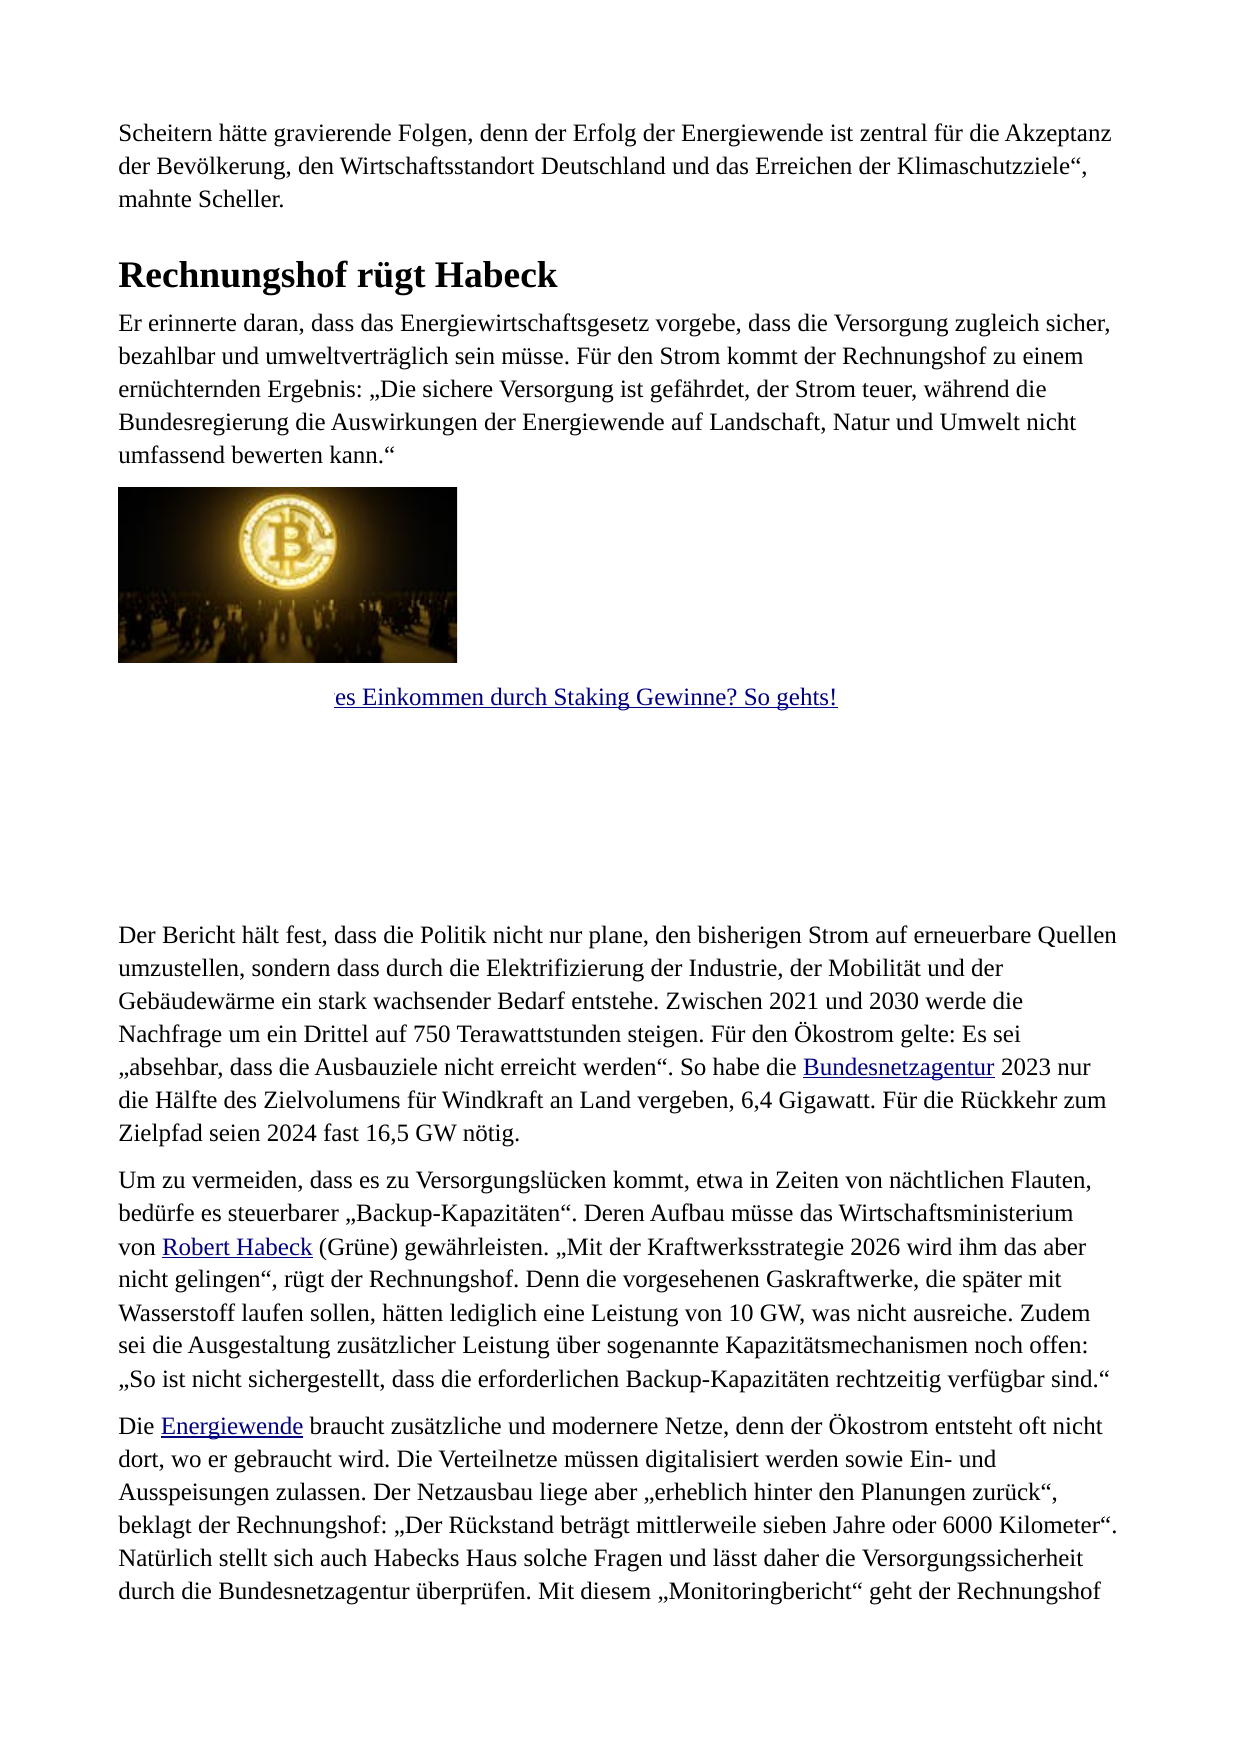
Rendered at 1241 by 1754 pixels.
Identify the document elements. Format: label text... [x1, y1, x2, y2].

text Er erinnerte daran, dass das Energiewirtschaftsgesetz vorgebe, dass die Versorgung zugleich sicher, bezahlbar und umweltverträglich sein müsse. Für den Strom kommt der Rechnungshof zu einem ernüchternden Ergebnis: „Die sichere Versorgung ist gefährdet, der Strom teuer, während die Bundesregierung die Auswirkungen der Energiewende auf Landschaft, Natur und Umwelt nicht umfassend bewerten kann.“ [118, 308, 1122, 469]
text Investor VerlagPassives Einkommen durch Staking Gewinne? So gehts! [0, 682, 1122, 857]
text Scheitern hätte gravierende Folgen, denn der Erfolg der Energiewende ist zentral für die Akzeptanz der Bevölkerung, den Wirtschaftsstandort Deutschland und das Erreichen der Klimaschutzziele“, mahnte Scheller. [118, 118, 1122, 213]
text Der Bericht hält fest, dass die Politik nicht nur plane, den bisherigen Strom auf erneuerbare Quellen umzustellen, sondern dass durch die Elektrifizierung der Industrie, der Mobilität und der Gebäudewärme ein stark wachsender Bedarf entstehe. Zwischen 2021 und 2030 werde die Nachfrage um ein Drittel auf 750 Terawattstunden steigen. Für den Ökostrom gelte: Es sei „absehbar, dass die Ausbauziele nicht erreicht werden“. So habe die Bundesnetzagentur 2023 nur die Hälfte des Zielvolumens für Windkraft an Land vergeben, 6,4 Gigawatt. Für die Rückkehr zum Zielpfad seien 2024 fast 16,5 GW nötig. [118, 920, 1122, 1147]
picture [118, 487, 458, 663]
text Anzeige [334, 777, 1122, 806]
text Um zu vermeiden, dass es zu Versorgungslücken kommt, etwa in Zeiten von nächtlichen Flauten, bedürfe es steuerbarer „Backup-Kapazitäten“. Deren Aufbau müsse das Wirtschaftsministerium von Robert Habeck (Grüne) gewährleisten. „Mit der Kraftwerksstrategie 2026 wird ihm das aber nicht gelingen“, rügt der Rechnungshof. Denn die vorgesehenen Gaskraftwerke, die später mit Wasserstoff laufen sollen, hätten lediglich eine Leistung von 10 GW, was nicht ausreiche. Zudem sei die Ausgestaltung zusätzlicher Leistung über sogenannte Kapazitätsmechanismen noch offen: „So ist nicht sichergestellt, dass die erforderlichen Backup-Kapazitäten rechtzeitig verfügbar sind.“ [118, 1166, 1122, 1392]
text Die Energiewende braucht zusätzliche und modernere Netze, denn der Ökostrom entsteht oft nicht dort, wo er gebraucht wird. Die Verteilnetze müssen digitalisiert werden sowie Ein- und Ausspeisungen zulassen. Der Netzausbau liege aber „erheblich hinter den Planungen zurück“, beklagt der Rechnungshof: „Der Rückstand beträgt mittlerweile sieben Jahre oder 6000 Kilometer“. Natürlich stellt sich auch Habecks Haus solche Fragen und lässt daher die Versorgungssicherheit durch die Bundesnetzagentur überprüfen. Mit diesem „Monitoringbericht“ geht der Rechnungshof [118, 1411, 1122, 1605]
subtitle Rechnungshof rügt Habeck [118, 253, 1122, 296]
